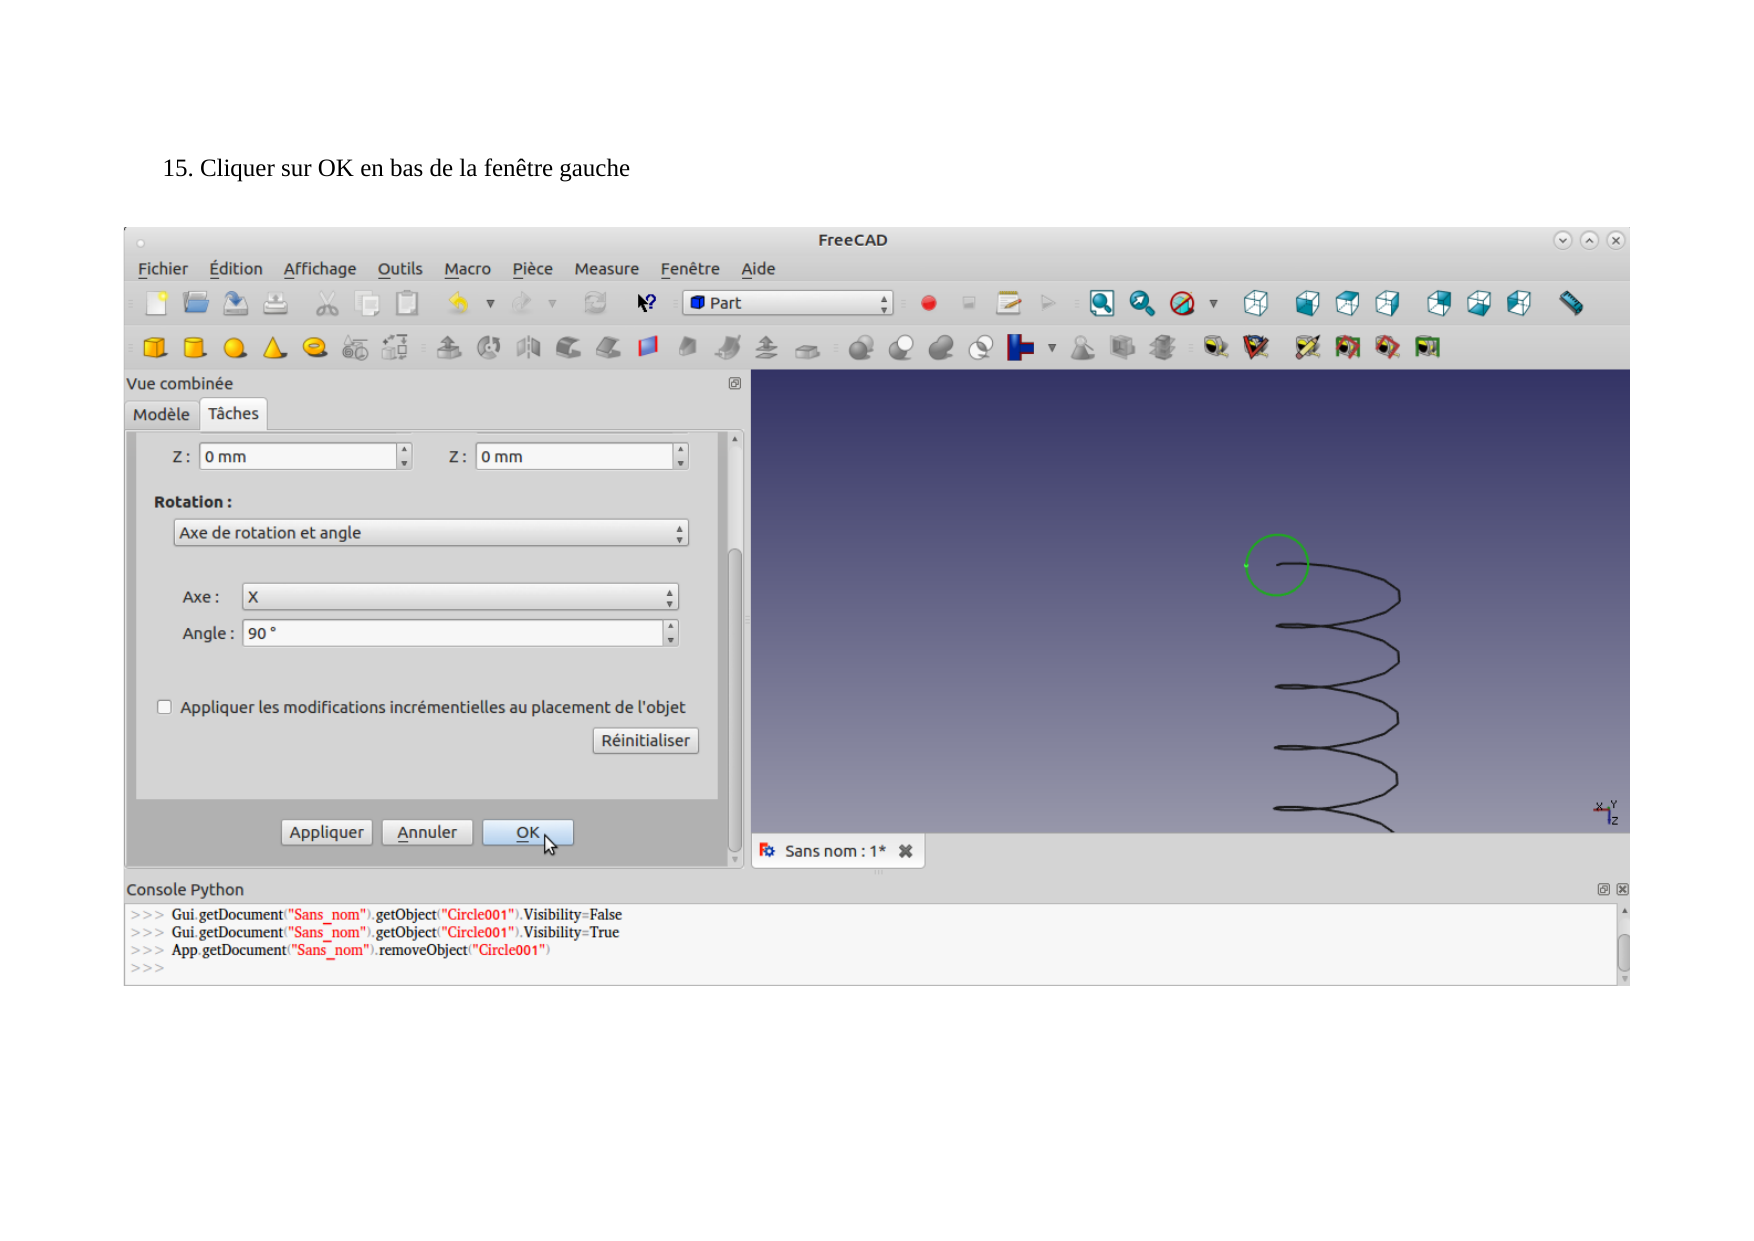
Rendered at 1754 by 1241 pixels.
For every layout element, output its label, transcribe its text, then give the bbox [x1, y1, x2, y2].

picture [123, 227, 1630, 986]
list Cliquer sur OK en bas de la fenêtre gauche [162, 153, 1636, 181]
table_header [118, 222, 1636, 1020]
